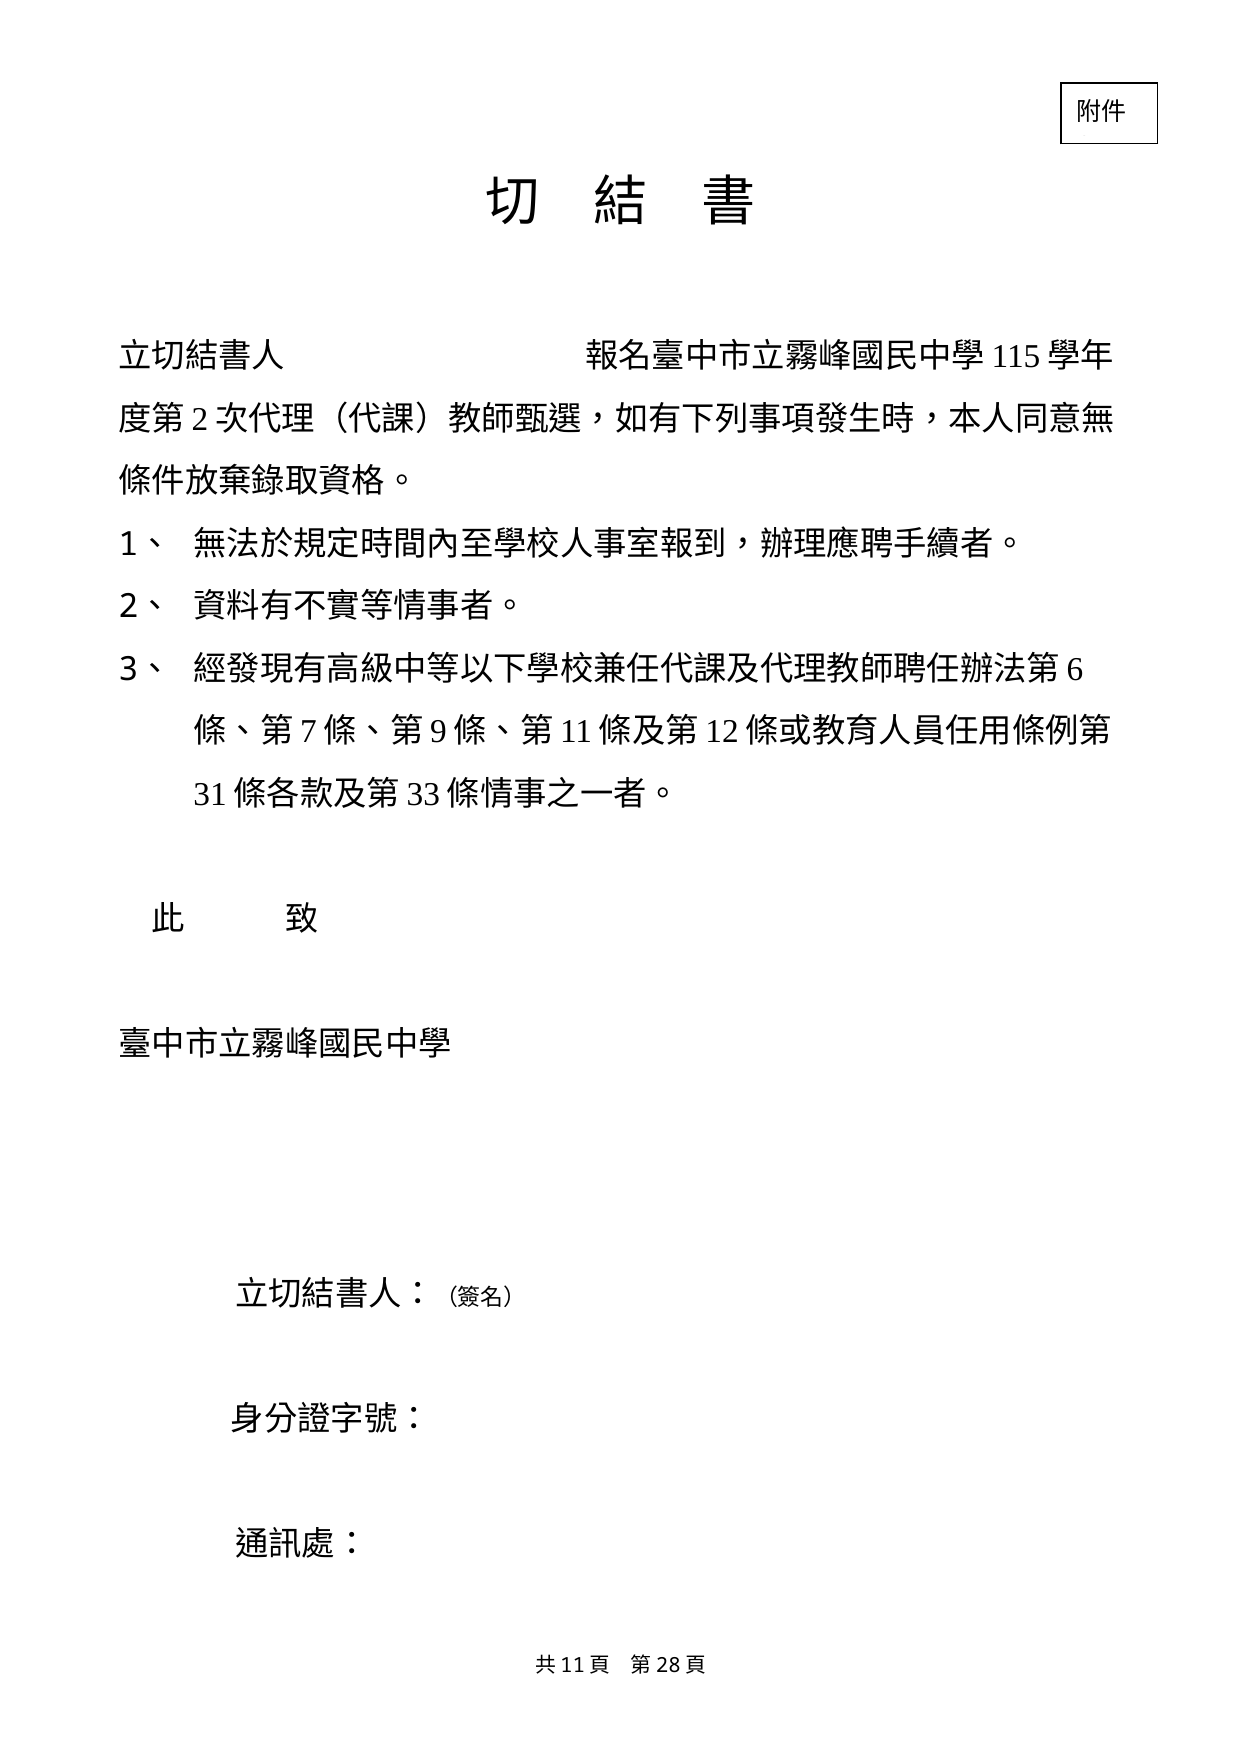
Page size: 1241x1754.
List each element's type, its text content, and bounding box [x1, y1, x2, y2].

text 身分證字號： [118, 1374, 1122, 1436]
text 附件3 [1077, 91, 1142, 135]
text 切 結 書 [1062, 84, 1157, 143]
text 切 結 書 [118, 124, 1122, 249]
text 臺中市立霧峰國民中學 [118, 999, 1122, 1061]
text 立切結書人 報名臺中市立霧峰國民中學115學年度第2次代理（代課）教師甄選，如有下列事項發生時，本人同意無條件放棄錄取資格。 [118, 311, 1122, 499]
text 通訊處： [118, 1499, 1122, 1561]
text 此 致 [118, 874, 1122, 936]
list 經發現有高級中等以下學校兼任代課及代理教師聘任辦法第6條、第7條、第9條、第11條及第12條或教育人員任用條例第31條各款及第33條情事之一者。 [118, 624, 1122, 811]
list 無法於規定時間內至學校人事室報到，辦理應聘手續者。 [118, 499, 1122, 561]
list 資料有不實等情事者。 [118, 561, 1122, 624]
text 立切結書人：（簽名） [118, 1249, 1122, 1311]
